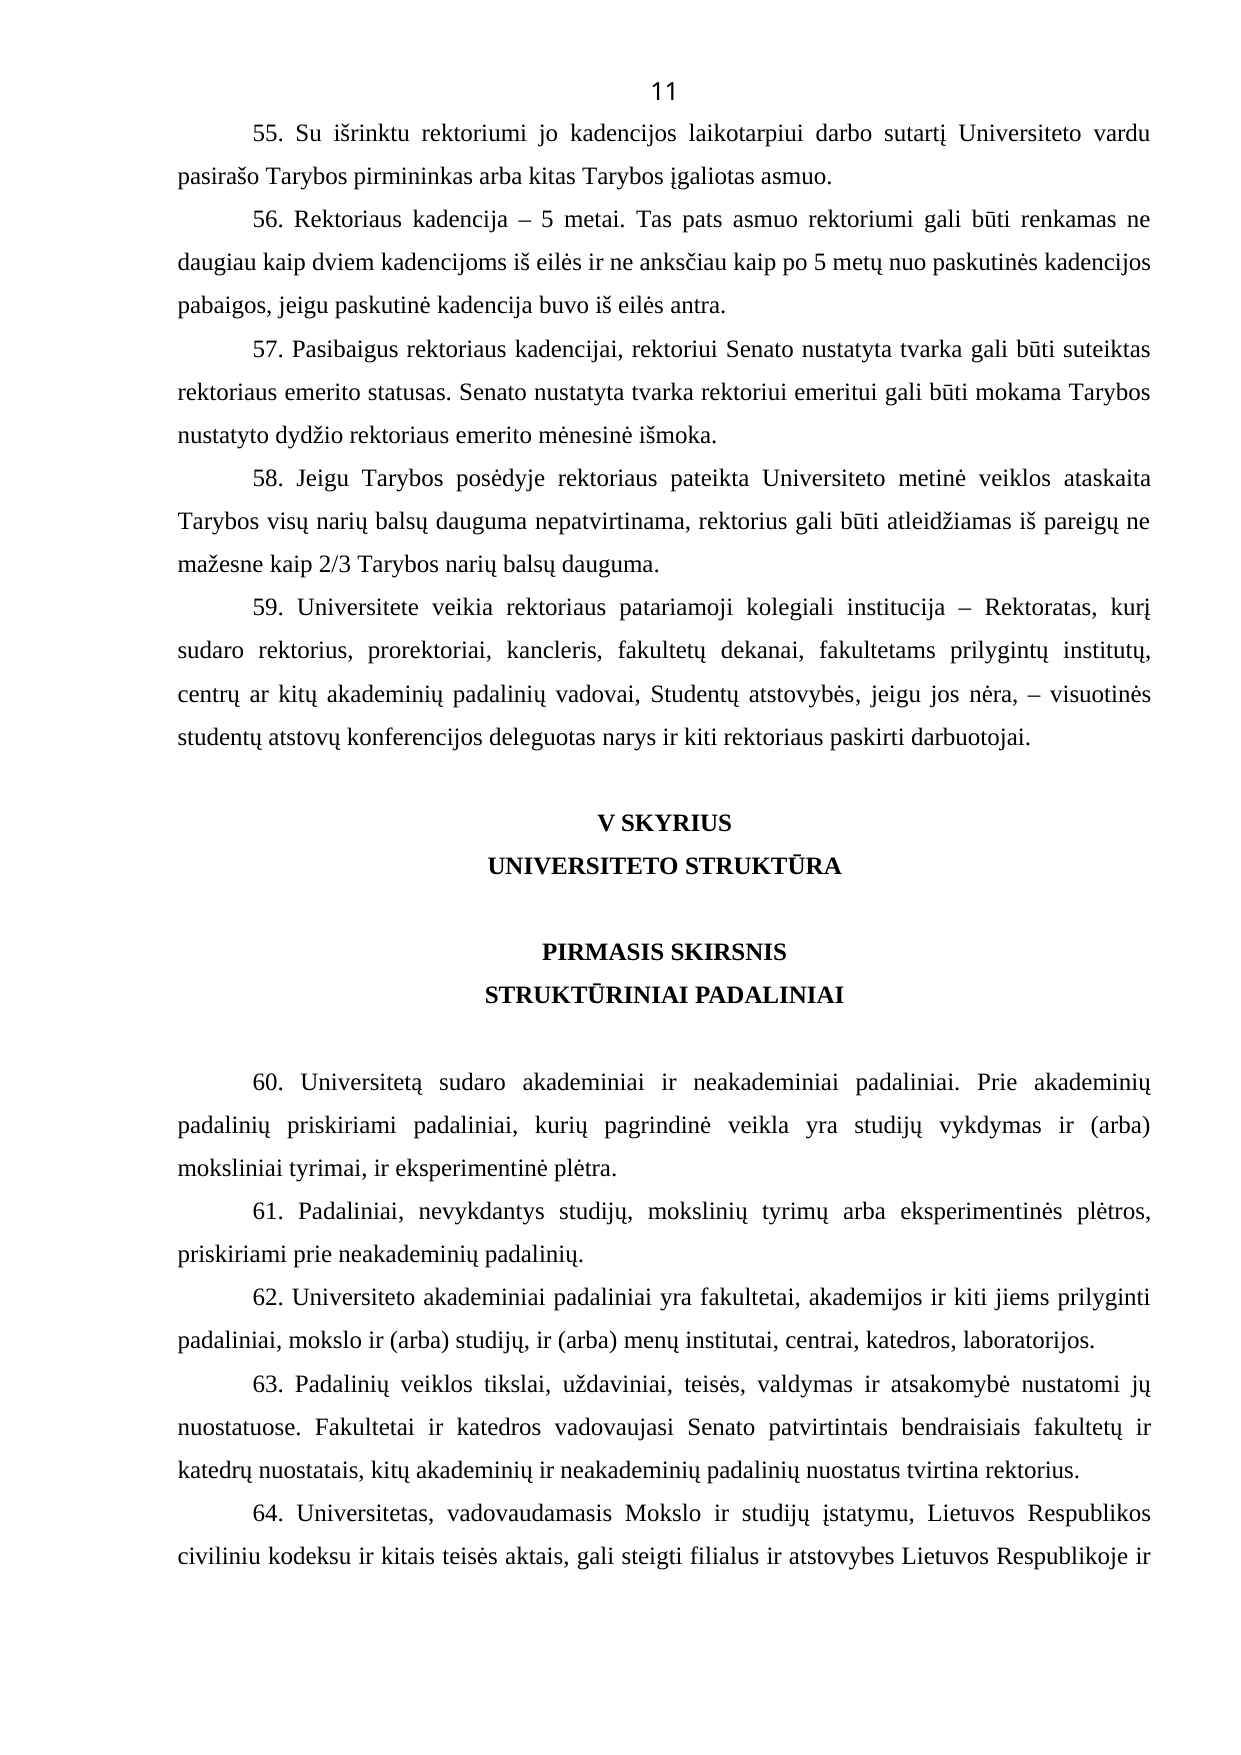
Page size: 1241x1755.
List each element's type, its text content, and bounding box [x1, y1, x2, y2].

text 61. Padaliniai, nevykdantys studijų, mokslinių tyrimų arba eksperimentinės plėtros, priskiriami prie neakademinių padalinių. [177, 1196, 1152, 1268]
text 64. Universitetas, vadovaudamasis Mokslo ir studijų įstatymu, Lietuvos Respublikos civiliniu kodeksu ir kitais teisės aktais, gali steigti filialus ir atstovybes Lietuvos Respublikoje ir [177, 1498, 1152, 1570]
text 60. Universitetą sudaro akademiniai ir neakademiniai padaliniai. Prie akademinių padalinių priskiriami padaliniai, kurių pagrindinė veikla yra studijų vykdymas ir (arba) moksliniai tyrimai, ir eksperimentinė plėtra. [177, 1067, 1152, 1182]
text 59. Universitete veikia rektoriaus patariamoji kolegiali institucija – Rektoratas, kurį sudaro rektorius, prorektoriai, kancleris, fakultetų dekanai, fakultetams prilygintų institutų, centrų ar kitų akademinių padalinių vadovai, Studentų atstovybės, jeigu jos nėra, – visuotinės studentų atstovų konferencijos deleguotas narys ir kiti rektoriaus paskirti darbuotojai. [177, 592, 1152, 751]
text 56. Rektoriaus kadencija – 5 metai. Tas pats asmuo rektoriumi gali būti renkamas ne daugiau kaip dviem kadencijoms iš eilės ir ne anksčiau kaip po 5 metų nuo paskutinės kadencijos pabaigos, jeigu paskutinė kadencija buvo iš eilės antra. [177, 204, 1152, 319]
text 58. Jeigu Tarybos posėdyje rektoriaus pateikta Universiteto metinė veiklos ataskaita Tarybos visų narių balsų dauguma nepatvirtinama, rektorius gali būti atleidžiamas iš pareigų ne mažesne kaip 2/3 Tarybos narių balsų dauguma. [177, 463, 1152, 578]
text 57. Pasibaigus rektoriaus kadencijai, rektoriui Senato nustatyta tvarka gali būti suteiktas rektoriaus emerito statusas. Senato nustatyta tvarka rektoriui emeritui gali būti mokama Tarybos nustatyto dydžio rektoriaus emerito mėnesinė išmoka. [177, 334, 1152, 449]
text V SKYRIUS [177, 808, 1152, 837]
text pirmasis SKIRSNIS [177, 937, 1152, 966]
text 55. Su išrinktu rektoriumi jo kadencijos laikotarpiui darbo sutartį Universiteto vardu pasirašo Tarybos pirmininkas arba kitas Tarybos įgaliotas asmuo. [177, 118, 1152, 190]
text 62. Universiteto akademiniai padaliniai yra fakultetai, akademijos ir kiti jiems prilyginti padaliniai, mokslo ir (arba) studijų, ir (arba) menų institutai, centrai, katedros, laboratorijos. [177, 1282, 1152, 1354]
text struktūriniai padaliniai [177, 981, 1152, 1009]
text 63. Padalinių veiklos tikslai, uždaviniai, teisės, valdymas ir atsakomybė nustatomi jų nuostatuose. Fakultetai ir katedros vadovaujasi Senato patvirtintais bendraisiais fakultetų ir katedrų nuostatais, kitų akademinių ir neakademinių padalinių nuostatus tvirtina rektorius. [177, 1369, 1152, 1484]
text universiteto STRUKTŪRA [177, 851, 1152, 880]
